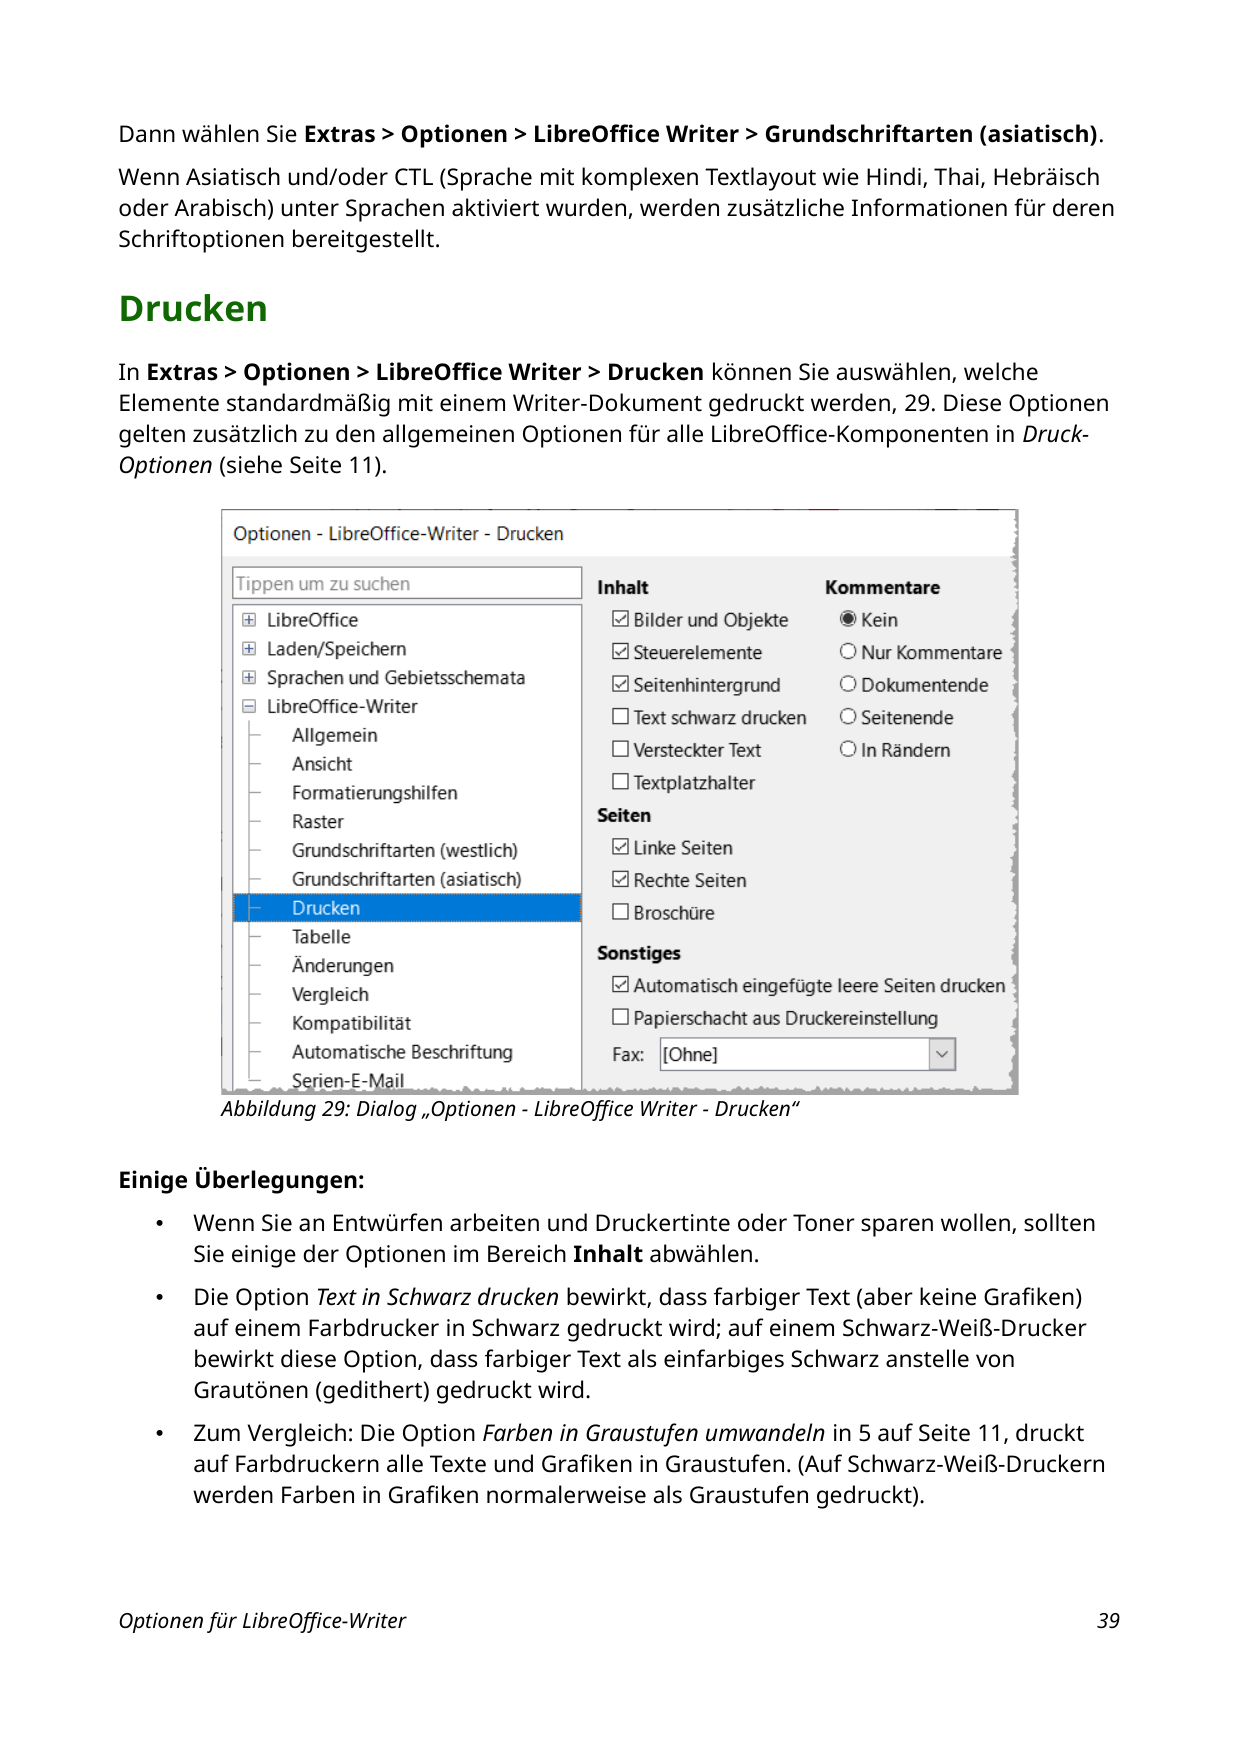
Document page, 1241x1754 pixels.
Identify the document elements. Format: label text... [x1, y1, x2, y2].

text Einige Überlegungen: [118, 1164, 1122, 1195]
list Zum Vergleich: Die Option Farben in Graustufen umwandeln in Abbildung 5 auf Seite 10, druckt auf Farbdruckern alle Texte und Grafiken in Graustufen. (Auf Schwarz-Weiß-Druckern werden Farben in Grafiken normalerweise als Graustufen gedruckt). [156, 1417, 1122, 1510]
list Wenn Sie an Entwürfen arbeiten und Druckertinte oder Toner sparen wollen, sollten Sie einige der Optionen im Bereich Inhalt abwählen. [156, 1207, 1122, 1269]
text Dann wählen Sie Extras > Optionen > LibreOffice Writer > Grundschriftarten (asiatisch). [118, 118, 1122, 149]
subtitle Drucken [118, 283, 1122, 332]
list Die Option Text in Schwarz drucken bewirkt, dass farbiger Text (aber keine Grafiken) auf einem Farbdrucker in Schwarz gedruckt wird; auf einem Schwarz-Weiß-Drucker bewirkt diese Option, dass farbiger Text als einfarbiges Schwarz anstelle von Grautönen (gedithert) gedruckt wird. [156, 1281, 1122, 1405]
text Abbildung 29: Dialog „Optionen - LibreOffice Writer - Drucken“ [221, 1095, 1019, 1123]
picture [221, 509, 1019, 1095]
text Wenn Asiatisch und/oder CTL (Sprache mit komplexen Textlayout wie Hindi, Thai, Hebräisch oder Arabisch) unter Sprachen aktiviert wurden, werden zusätzliche Informationen für deren Schriftoptionen bereitgestellt. [118, 161, 1122, 254]
text In Extras > Optionen > LibreOffice Writer > Drucken können Sie auswählen, welche Elemente standardmäßig mit einem Writer-Dokument gedruckt werden, Abbildung 29. Diese Optionen gelten zusätzlich zu den allgemeinen Optionen für alle LibreOffice-Komponenten in Druck-Optionen (siehe Seite 10). [118, 356, 1122, 480]
